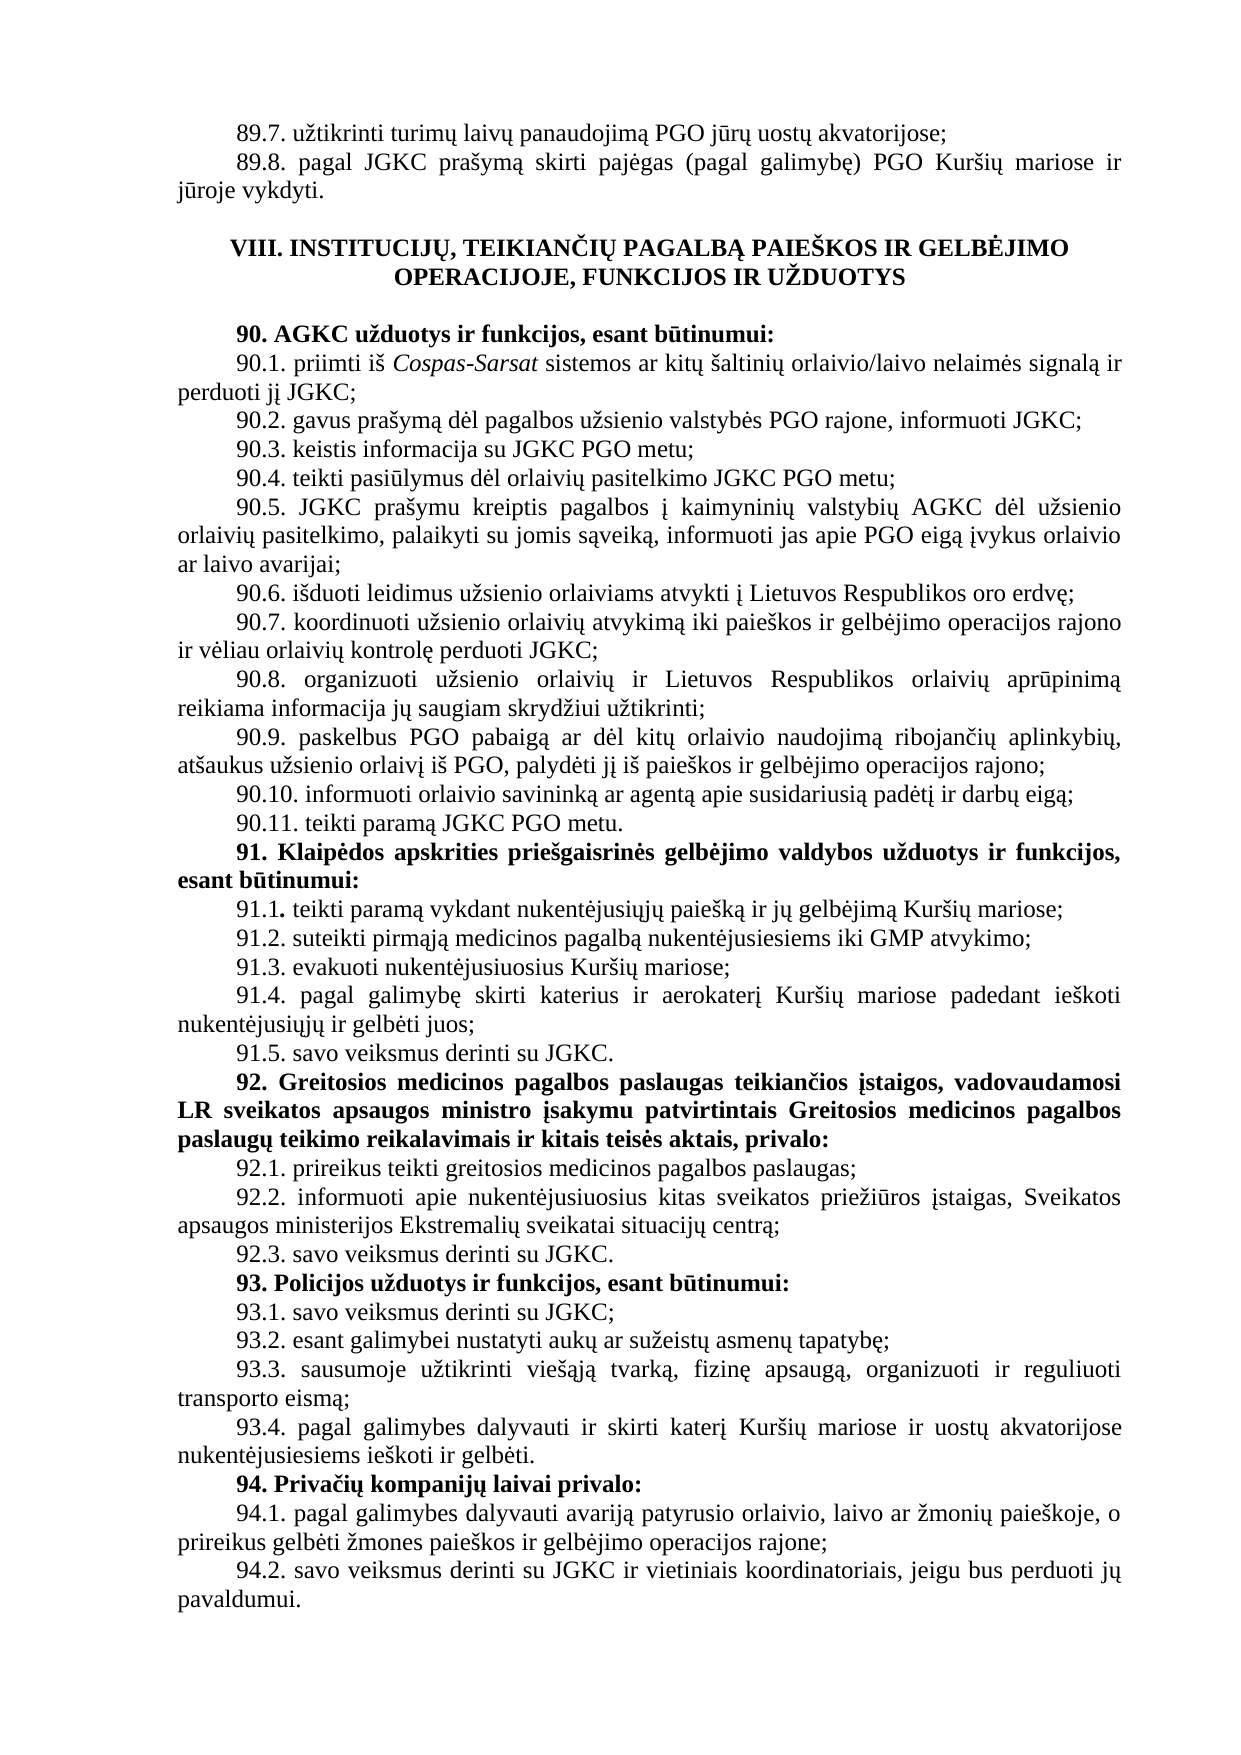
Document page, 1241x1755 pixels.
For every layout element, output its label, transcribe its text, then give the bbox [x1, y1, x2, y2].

text 90.11. teikti paramą JGKC PGO metu. [177, 808, 1122, 837]
text 90.5. JGKC prašymu kreiptis pagalbos į kaimyninių valstybių AGKC dėl užsienio orlaivių pasitelkimo, palaikyti su jomis sąveiką, informuoti jas apie PGO eigą įvykus orlaivio ar laivo avarijai; [177, 492, 1122, 578]
text 90.9. paskelbus PGO pabaigą ar dėl kitų orlaivio naudojimą ribojančių aplinkybių, atšaukus užsienio orlaivį iš PGO, palydėti jį iš paieškos ir gelbėjimo operacijos rajono; [177, 722, 1122, 779]
text 92.3. savo veiksmus derinti su JGKC. [177, 1239, 1122, 1268]
text 93.3. sausumoje užtikrinti viešąją tvarką, fizinę apsaugą, organizuoti ir reguliuoti transporto eismą; [177, 1354, 1122, 1412]
text 93.1. savo veiksmus derinti su JGKC; [177, 1297, 1122, 1326]
text 90. AGKC užduotys ir funkcijos, esant būtinumui: [177, 319, 1122, 348]
text 90.8. organizuoti užsienio orlaivių ir Lietuvos Respublikos orlaivių aprūpinimą reikiama informacija jų saugiam skrydžiui užtikrinti; [177, 664, 1122, 722]
text 89.7. užtikrinti turimų laivų panaudojimą PGO jūrų uostų akvatorijose; [177, 118, 1122, 147]
text 93. Policijos užduotys ir funkcijos, esant būtinumui: [177, 1268, 1122, 1297]
text 90.1. priimti iš Cospas-Sarsat sistemos ar kitų šaltinių orlaivio/laivo nelaimės signalą ir perduoti jį JGKC; [177, 348, 1122, 406]
text 94. Privačių kompanijų laivai privalo: [177, 1469, 1122, 1498]
text 90.6. išduoti leidimus užsienio orlaiviams atvykti į Lietuvos Respublikos oro erdvę; [177, 578, 1122, 607]
text 90.7. koordinuoti užsienio orlaivių atvykimą iki paieškos ir gelbėjimo operacijos rajono ir vėliau orlaivių kontrolę perduoti JGKC; [177, 607, 1122, 664]
text 91.5. savo veiksmus derinti su JGKC. [177, 1038, 1122, 1067]
text 92.1. prireikus teikti greitosios medicinos pagalbos paslaugas; [177, 1153, 1122, 1182]
text 94.2. savo veiksmus derinti su JGKC ir vietiniais koordinatoriais, jeigu bus perduoti jų pavaldumui. [177, 1556, 1122, 1613]
text 90.3. keistis informacija su JGKC PGO metu; [177, 434, 1122, 463]
text 93.4. pagal galimybes dalyvauti ir skirti katerį Kuršių mariose ir uostų akvatorijose nukentėjusiesiems ieškoti ir gelbėti. [177, 1412, 1122, 1469]
text 90.4. teikti pasiūlymus dėl orlaivių pasitelkimo JGKC PGO metu; [177, 463, 1122, 492]
text 91.1. teikti paramą vykdant nukentėjusiųjų paiešką ir jų gelbėjimą Kuršių mariose; [177, 894, 1122, 923]
text 91.3. evakuoti nukentėjusiuosius Kuršių mariose; [177, 952, 1122, 981]
text 92. Greitosios medicinos pagalbos paslaugas teikiančios įstaigos, vadovaudamosi LR sveikatos apsaugos ministro įsakymu patvirtintais Greitosios medicinos pagalbos paslaugų teikimo reikalavimais ir kitais teisės aktais, privalo: [177, 1067, 1122, 1153]
text 91.4. pagal galimybę skirti katerius ir aerokaterį Kuršių mariose padedant ieškoti nukentėjusiųjų ir gelbėti juos; [177, 981, 1122, 1038]
text 90.2. gavus prašymą dėl pagalbos užsienio valstybės PGO rajone, informuoti JGKC; [177, 406, 1122, 434]
text 91.2. suteikti pirmąją medicinos pagalbą nukentėjusiesiems iki GMP atvykimo; [177, 923, 1122, 952]
text 91. Klaipėdos apskrities priešgaisrinės gelbėjimo valdybos užduotys ir funkcijos, esant būtinumui: [177, 837, 1122, 894]
text 92.2. informuoti apie nukentėjusiuosius kitas sveikatos priežiūros įstaigas, Sveikatos apsaugos ministerijos Ekstremalių sveikatai situacijų centrą; [177, 1182, 1122, 1239]
text 94.1. pagal galimybes dalyvauti avariją patyrusio orlaivio, laivo ar žmonių paieškoje, o prireikus gelbėti žmones paieškos ir gelbėjimo operacijos rajone; [177, 1498, 1122, 1556]
text VIII. INSTITUCIJŲ, TEIKIANČIŲ PAGALBĄ PAIEŠKOS IR GELBĖJIMO OPERACIJOJE, FUNKCIJOS IR UŽDUOTYS [177, 233, 1122, 291]
text 90.10. informuoti orlaivio savininką ar agentą apie susidariusią padėtį ir darbų eigą; [177, 779, 1122, 808]
text 93.2. esant galimybei nustatyti aukų ar sužeistų asmenų tapatybę; [177, 1326, 1122, 1354]
text 89.8. pagal JGKC prašymą skirti pajėgas (pagal galimybę) PGO Kuršių mariose ir jūroje vykdyti. [177, 147, 1122, 204]
